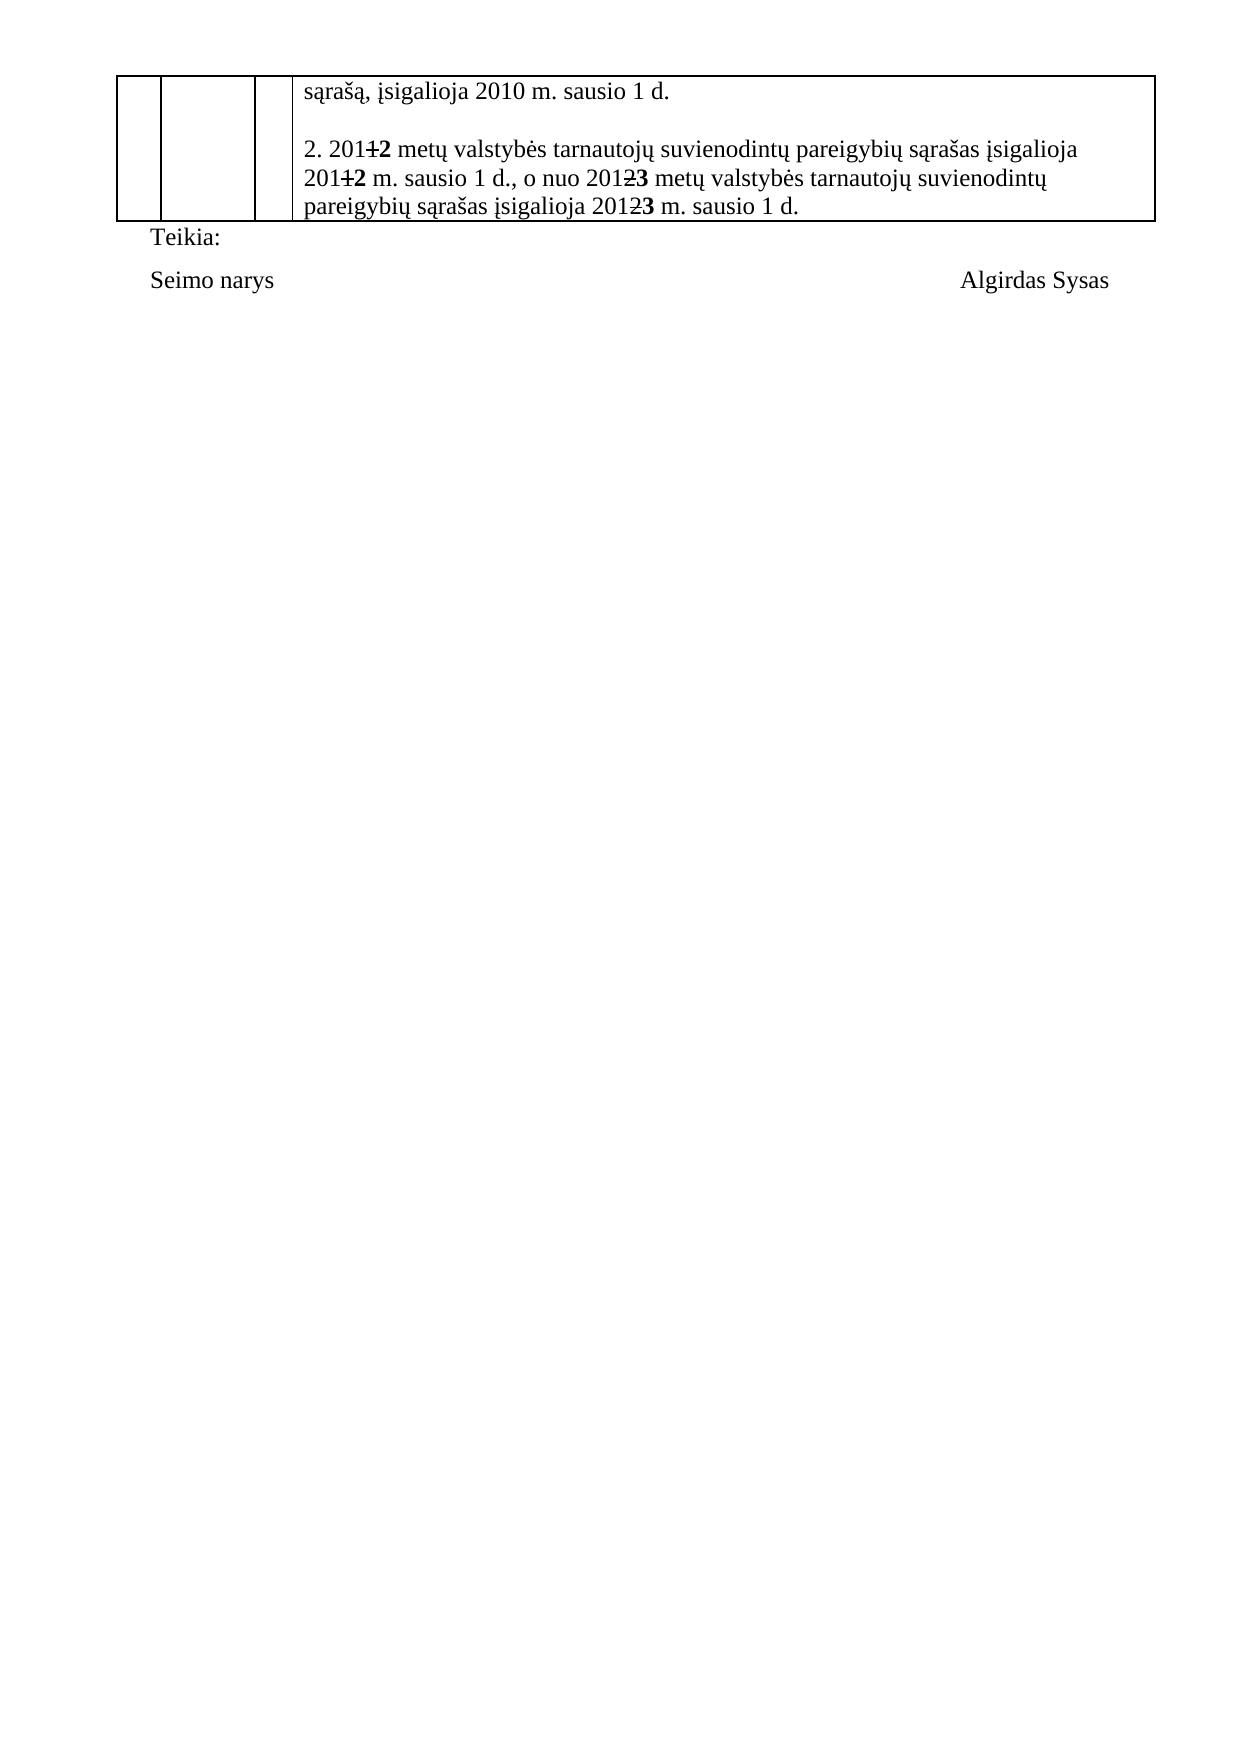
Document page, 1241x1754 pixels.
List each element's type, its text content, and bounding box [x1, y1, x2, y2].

text Seimo narys Algirdas Sysas [150, 265, 1144, 294]
table_cell [256, 77, 292, 220]
text Teikia: [150, 222, 1144, 251]
table_cell [118, 77, 160, 220]
table_cell [162, 77, 254, 220]
table_cell sąrašą, įsigalioja 2010 m. sausio 1 d. 2. 20112 metų valstybės tarnautojų suvienodintų pareigybių sąrašas įsigalioja 20112 m. sausio 1 d., o nuo 20123 metų valstybės tarnautojų suvienodintų pareigybių sąrašas įsigalioja 20123 m. sausio 1 d. [293, 77, 1154, 220]
